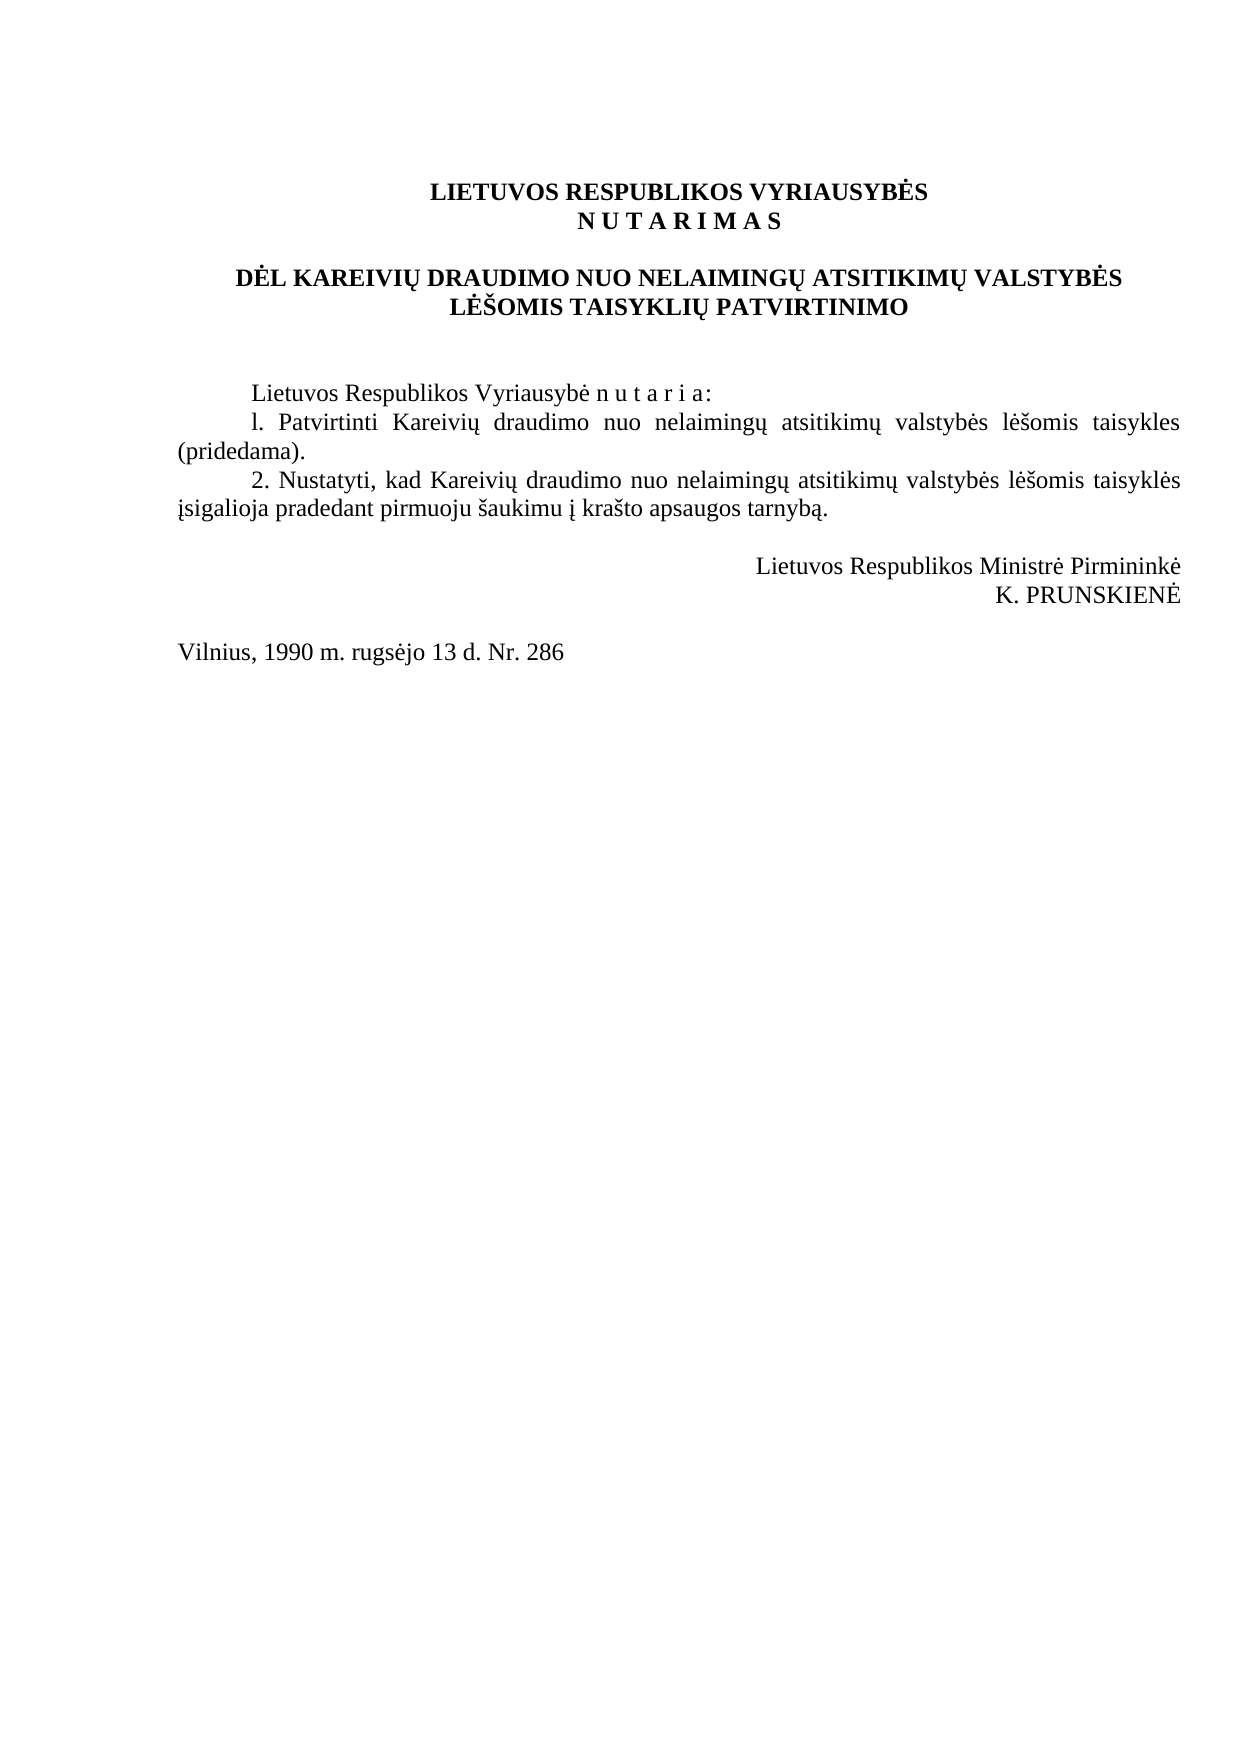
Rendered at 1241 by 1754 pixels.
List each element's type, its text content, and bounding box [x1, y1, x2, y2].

text N U T A R I M A S [177, 206, 1181, 235]
text 2. Nustatyti, kad Kareivių draudimo nuo nelaimingų atsitikimų valstybės lėšomis taisyklės įsigalioja pradedant pirmuoju šaukimu į krašto apsaugos tarnybą. [177, 465, 1181, 522]
text K. PRUNSKIENĖ [177, 580, 1181, 608]
text Vilnius, 1990 m. rugsėjo 13 d. Nr. 286 [177, 637, 1181, 666]
text DĖL KAREIVIŲ DRAUDIMO NUO NELAIMINGŲ ATSITIKIMŲ VALSTYBĖS LĖŠOMIS TAISYKLIŲ PATVIRTINIMO [177, 263, 1181, 321]
text Lietuvos Respublikos Ministrė Pirmininkė [177, 551, 1181, 580]
text LIETUVOS RESPUBLIKOS VYRIAUSYBĖS [177, 177, 1181, 206]
text Lietuvos Respublikos Vyriausybė nutaria: [177, 378, 1181, 407]
text l. Patvirtinti Kareivių draudimo nuo nelaimingų atsitikimų valstybės lėšomis taisykles (pridedama). [177, 407, 1181, 465]
